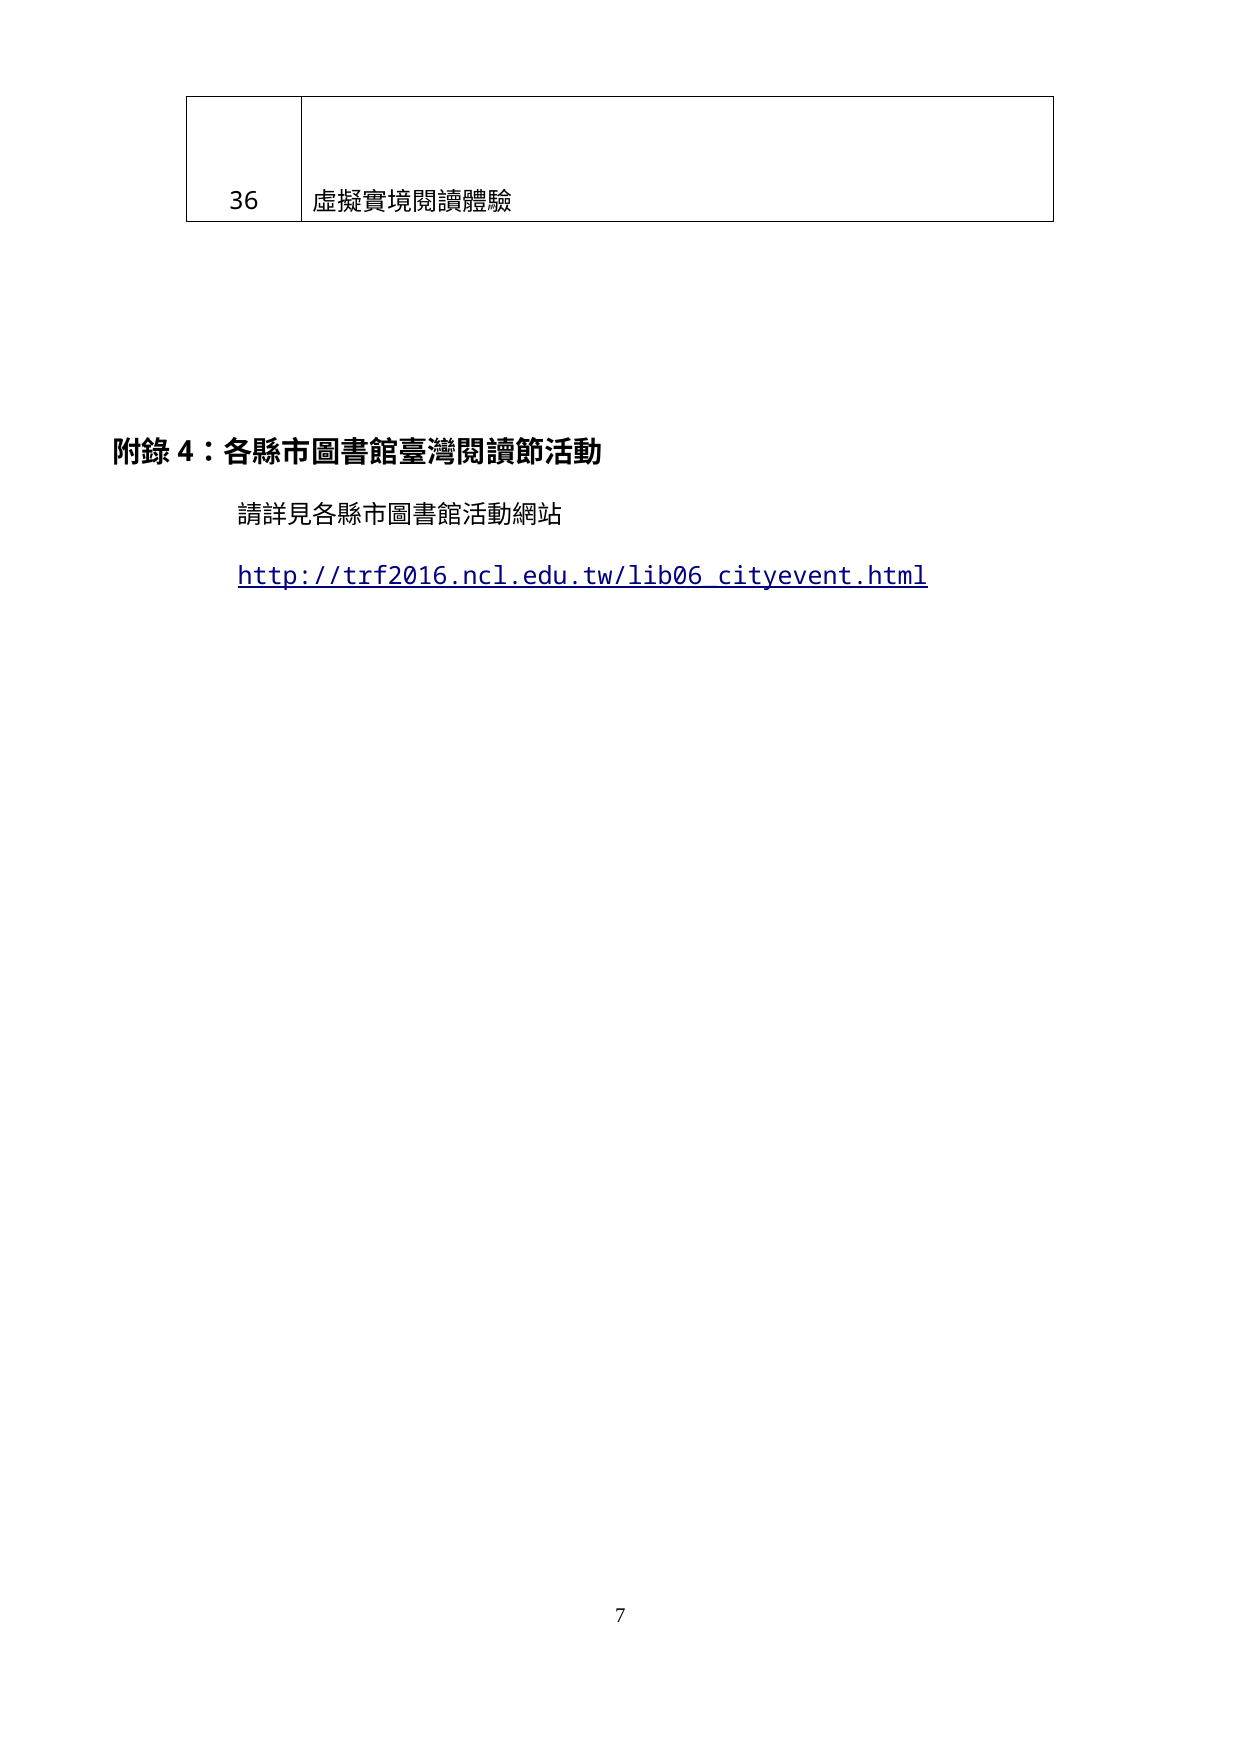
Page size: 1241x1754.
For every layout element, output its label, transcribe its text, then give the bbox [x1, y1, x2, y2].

table_cell 36 [187, 97, 301, 221]
text 附錄4：各縣市圖書館臺灣閱讀節活動 [112, 408, 1128, 471]
table_cell 虛擬實境閱讀體驗 [302, 97, 1053, 221]
text 請詳見各縣市圖書館活動網站 [237, 471, 1128, 533]
text http://trf2016.ncl.edu.tw/lib06_cityevent.html [237, 533, 1128, 596]
